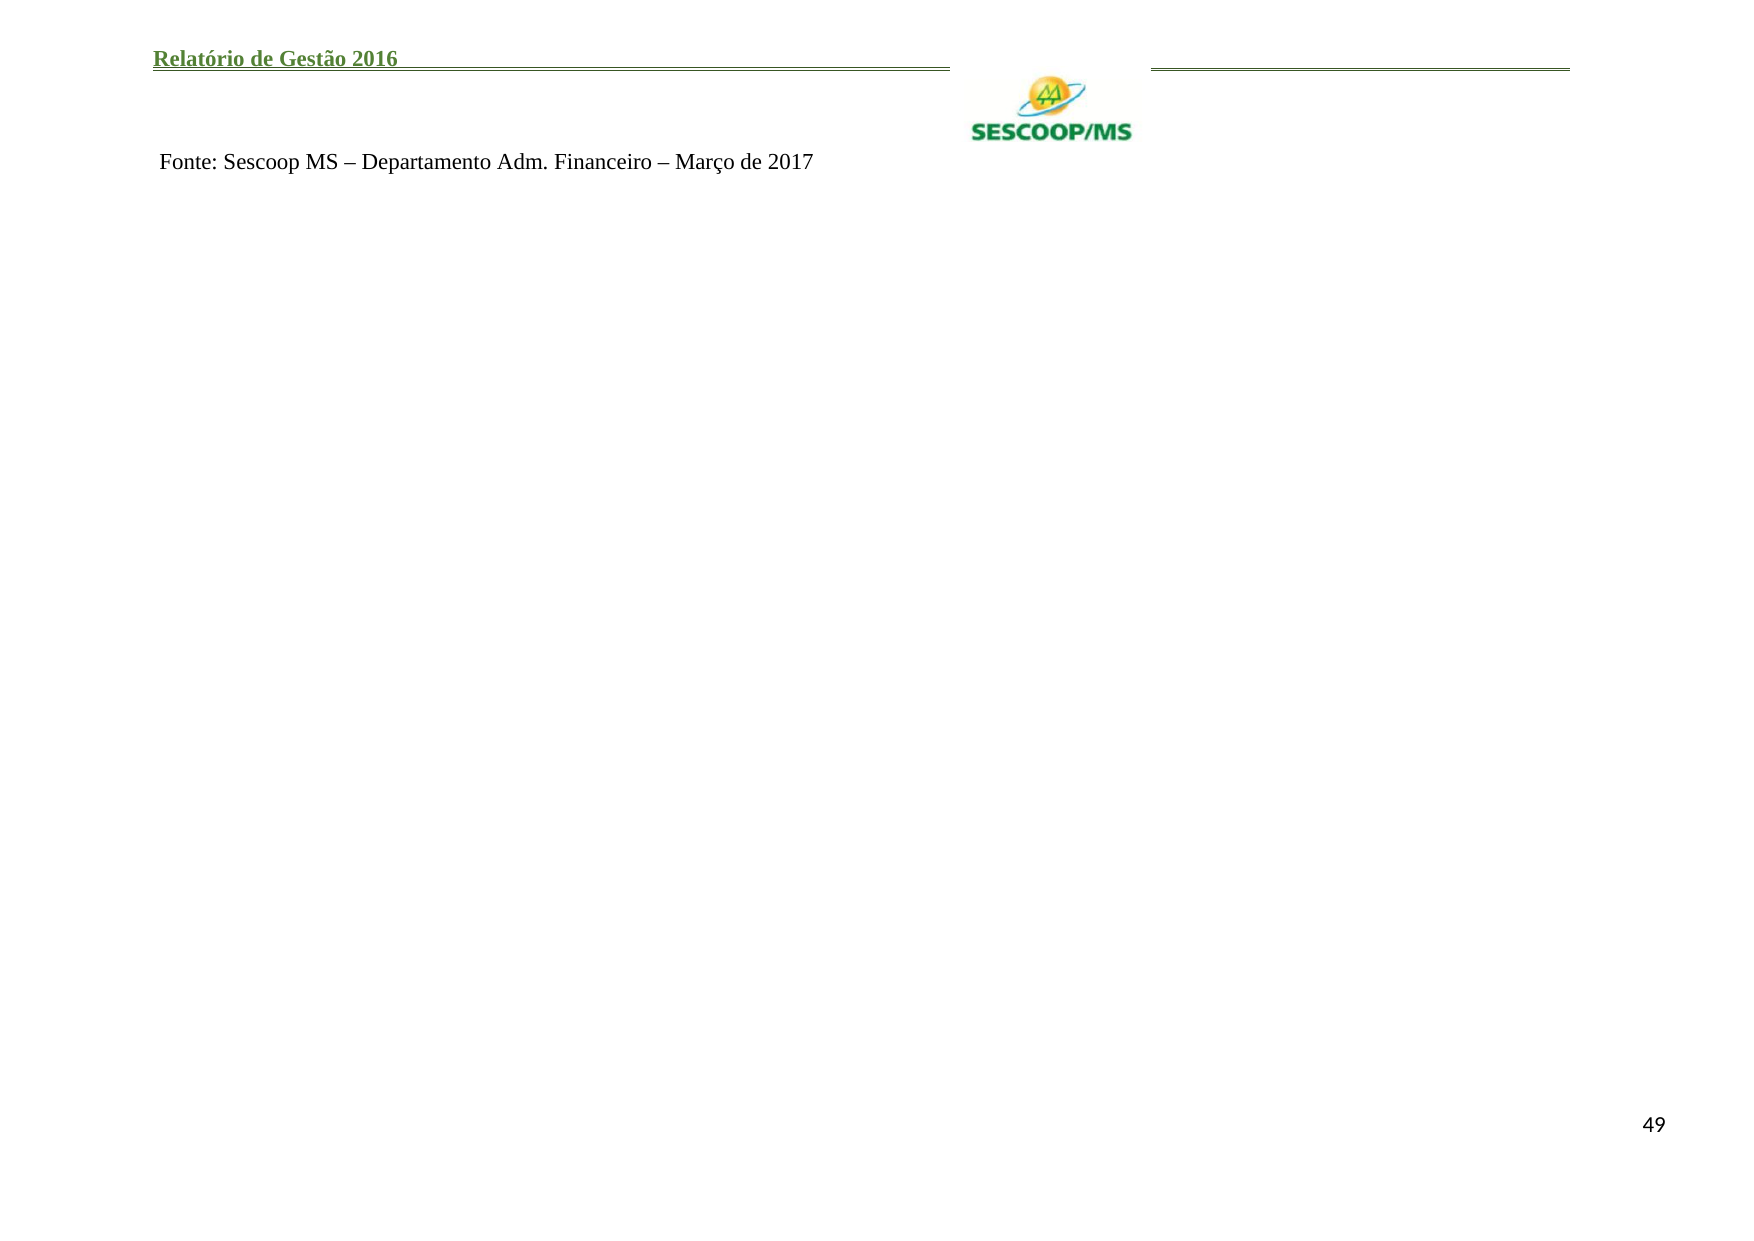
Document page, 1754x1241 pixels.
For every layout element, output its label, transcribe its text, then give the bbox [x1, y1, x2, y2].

text Fonte: Sescoop MS – Departamento Adm. Financeiro – Março de 2017 [148, 148, 1665, 174]
